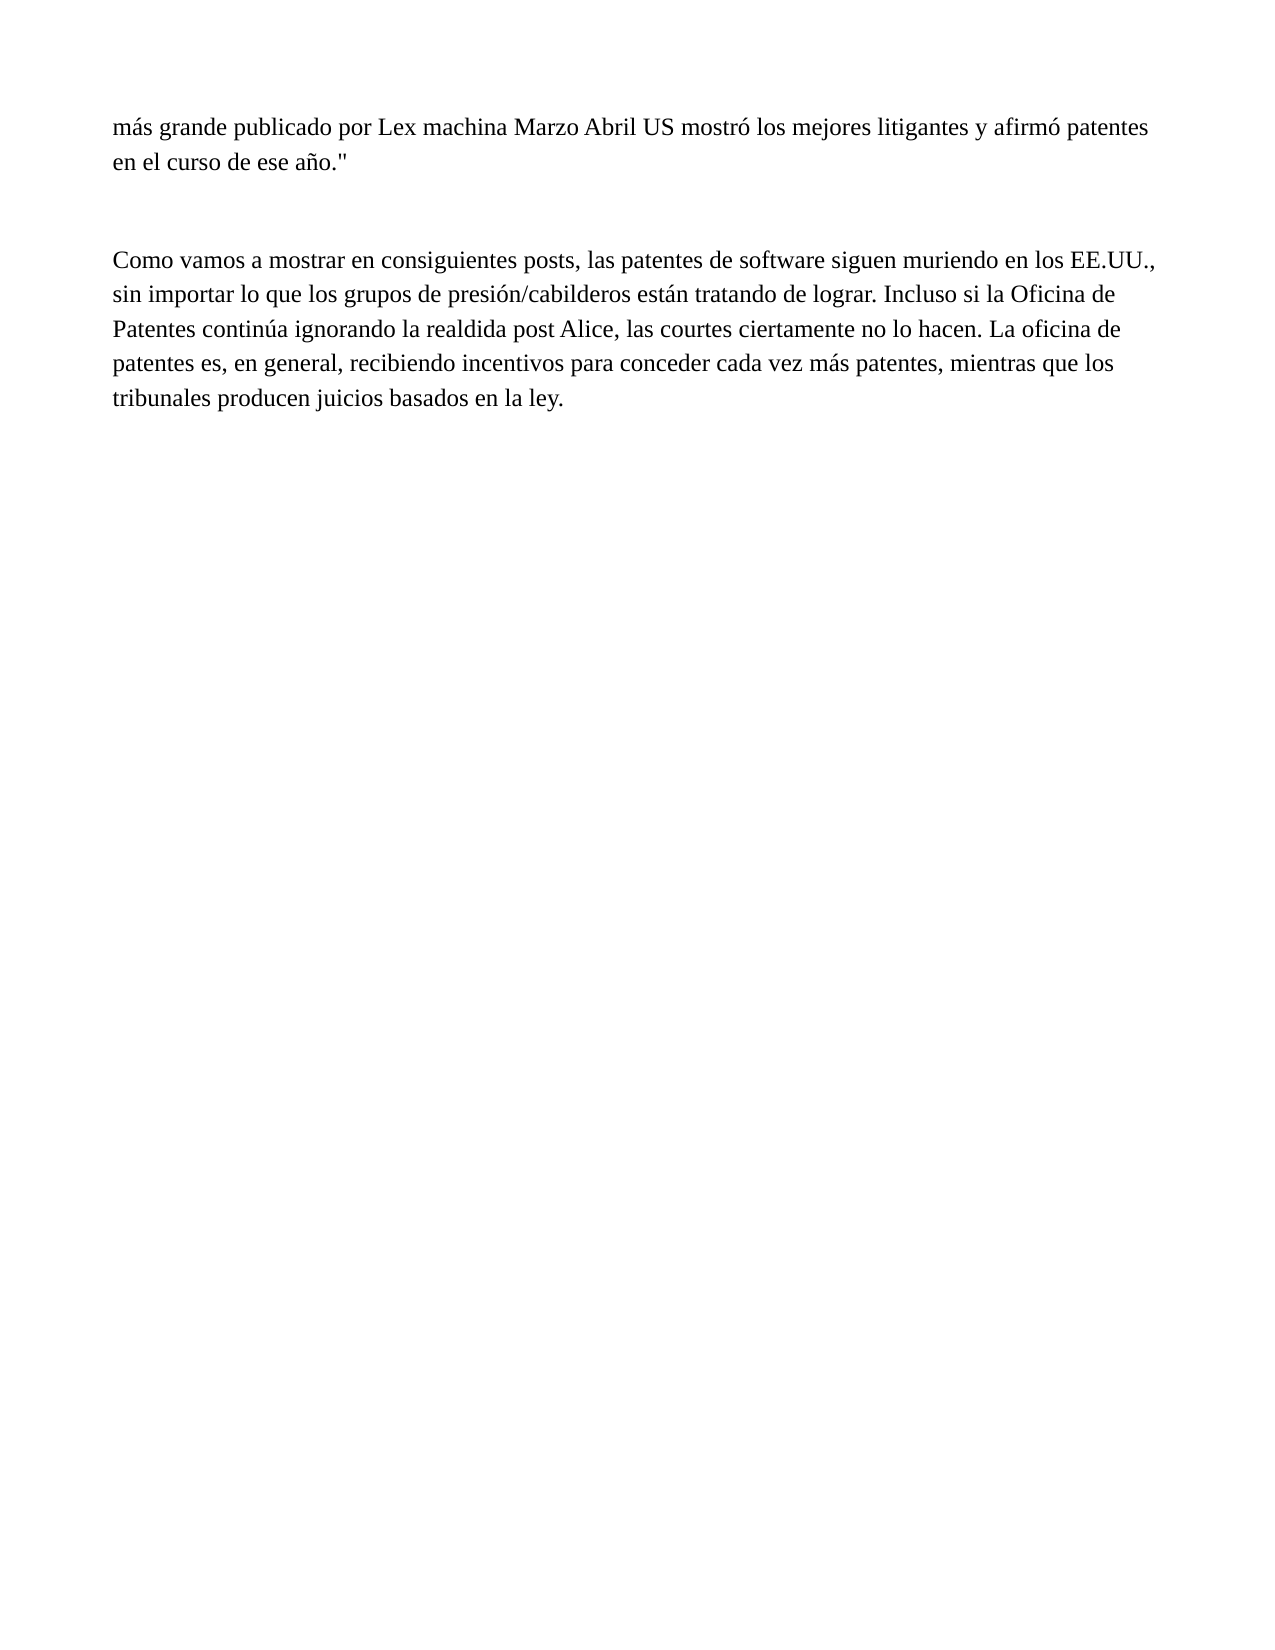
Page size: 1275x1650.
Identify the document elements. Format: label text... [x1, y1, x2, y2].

text Como vamos a mostrar en consiguientes posts, las patentes de software siguen muriendo en los EE.UU., sin importar lo que los grupos de presión/cabilderos están tratando de lograr. Incluso si la Oficina de Patentes continúa ignorando la realdida post Alice, las courtes ciertamente no lo hacen. La oficina de patentes es, en general, recibiendo incentivos para conceder cada vez más patentes, mientras que los tribunales producen juicios basados en la ley. [112, 245, 1162, 412]
text más grande publicado por Lex machina Marzo Abril US mostró los mejores litigantes y afirmó patentes en el curso de ese año." [112, 112, 1162, 176]
